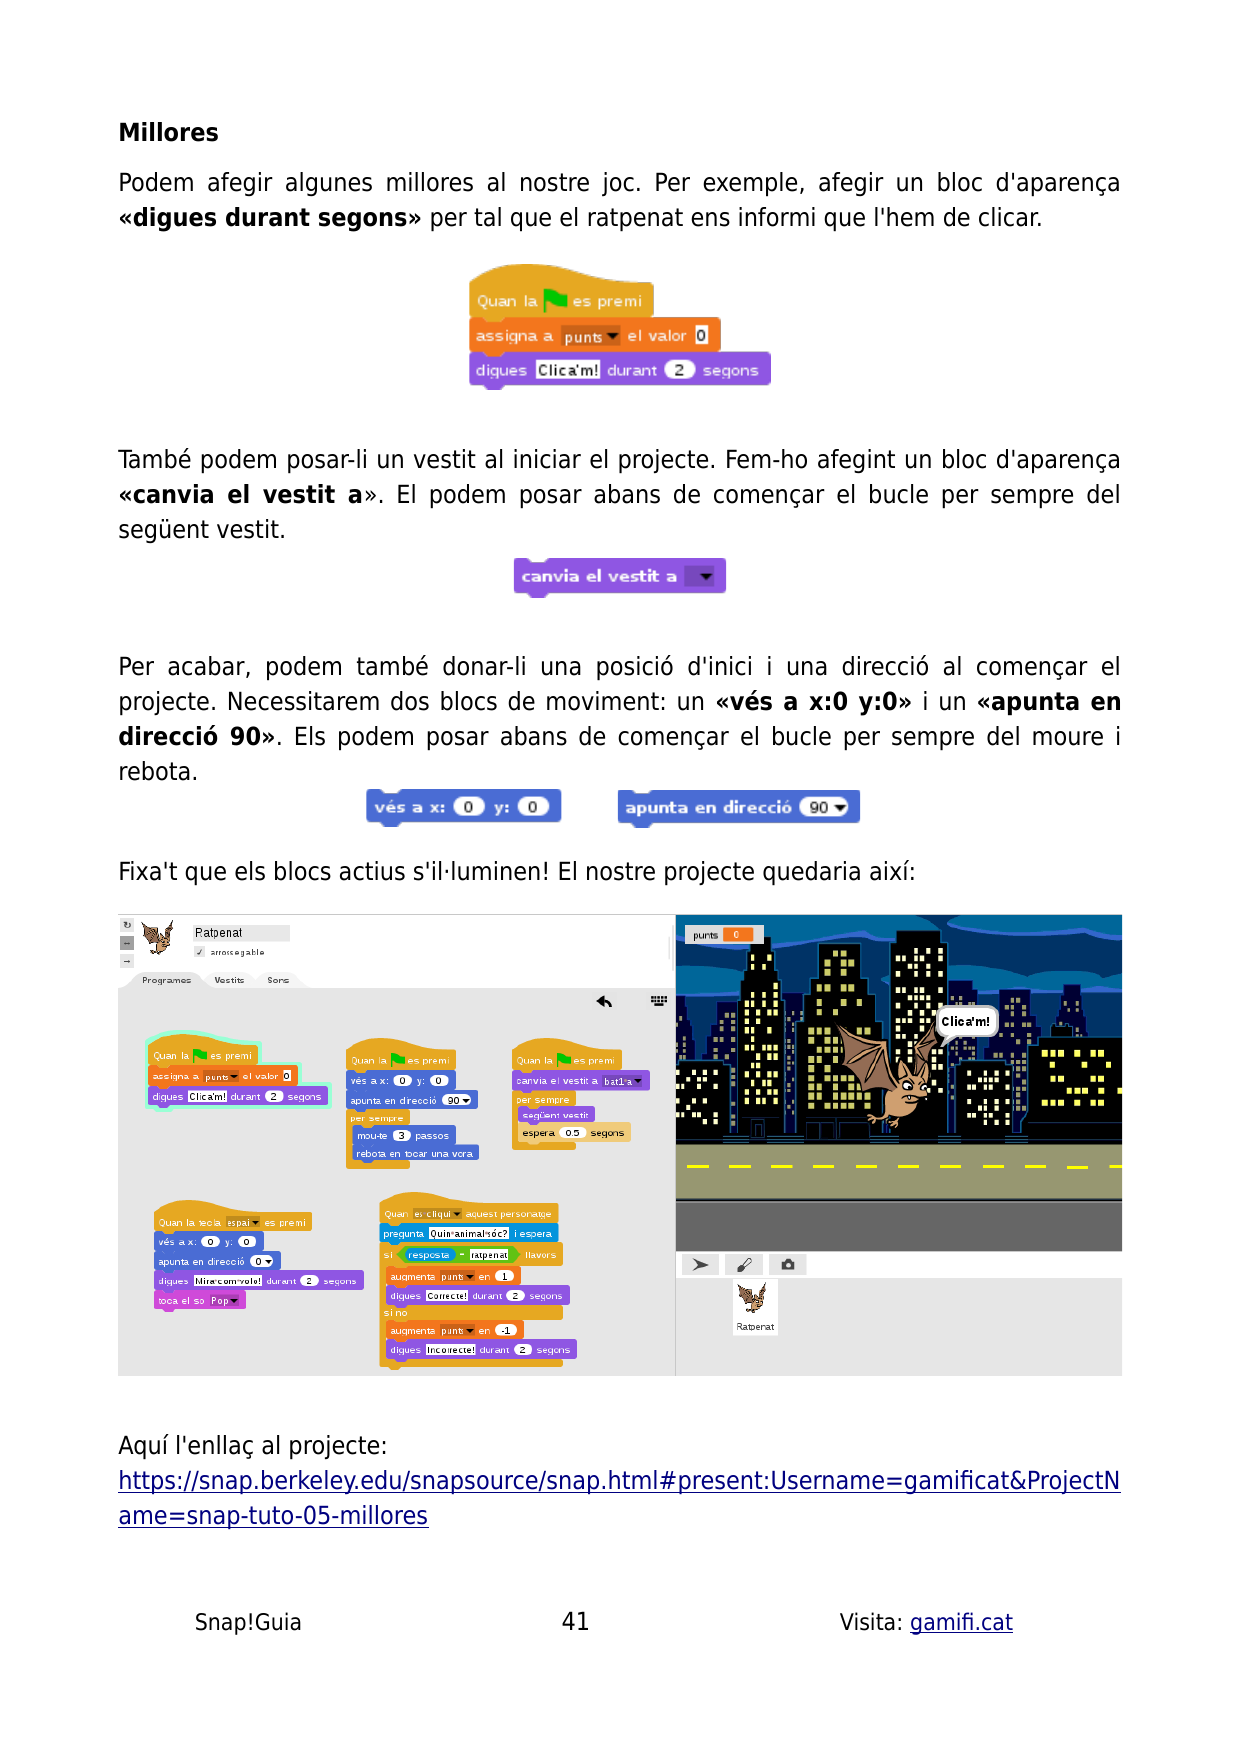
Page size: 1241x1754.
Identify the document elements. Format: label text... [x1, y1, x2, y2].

picture [469, 264, 771, 390]
text També podem posar-li un vestit al iniciar el projecte. Fem-ho afegint un bloc d'aparença «canvia el vestit a». El podem posar abans de començar el bucle per sempre del següent vestit. [118, 445, 1122, 544]
picture [513, 558, 727, 598]
picture [118, 914, 1123, 1376]
text Fixa't que els blocs actius s'il·luminen! El nostre projecte quedaria així: [118, 857, 1122, 886]
picture [366, 789, 562, 827]
text Millores [118, 118, 1122, 147]
text Per acabar, podem també donar-li una posició d'inici i una direcció al començar el projecte. Necessitarem dos blocs de moviment: un «vés a x:0 y:0» i un «apunta en direcció 90». Els podem posar abans de començar el bucle per sempre del moure i rebota. [118, 653, 1122, 787]
picture [617, 790, 861, 828]
text Aquí l'enllaç al projecte: https://snap.berkeley.edu/snapsource/snap.html#present:Username=gamificat&ProjectName=snap-tuto-05-millores [118, 1431, 1122, 1531]
text Podem afegir algunes millores al nostre joc. Per exemple, afegir un bloc d'aparença «digues durant segons» per tal que el ratpenat ens informi que l'hem de clicar. [118, 168, 1122, 232]
